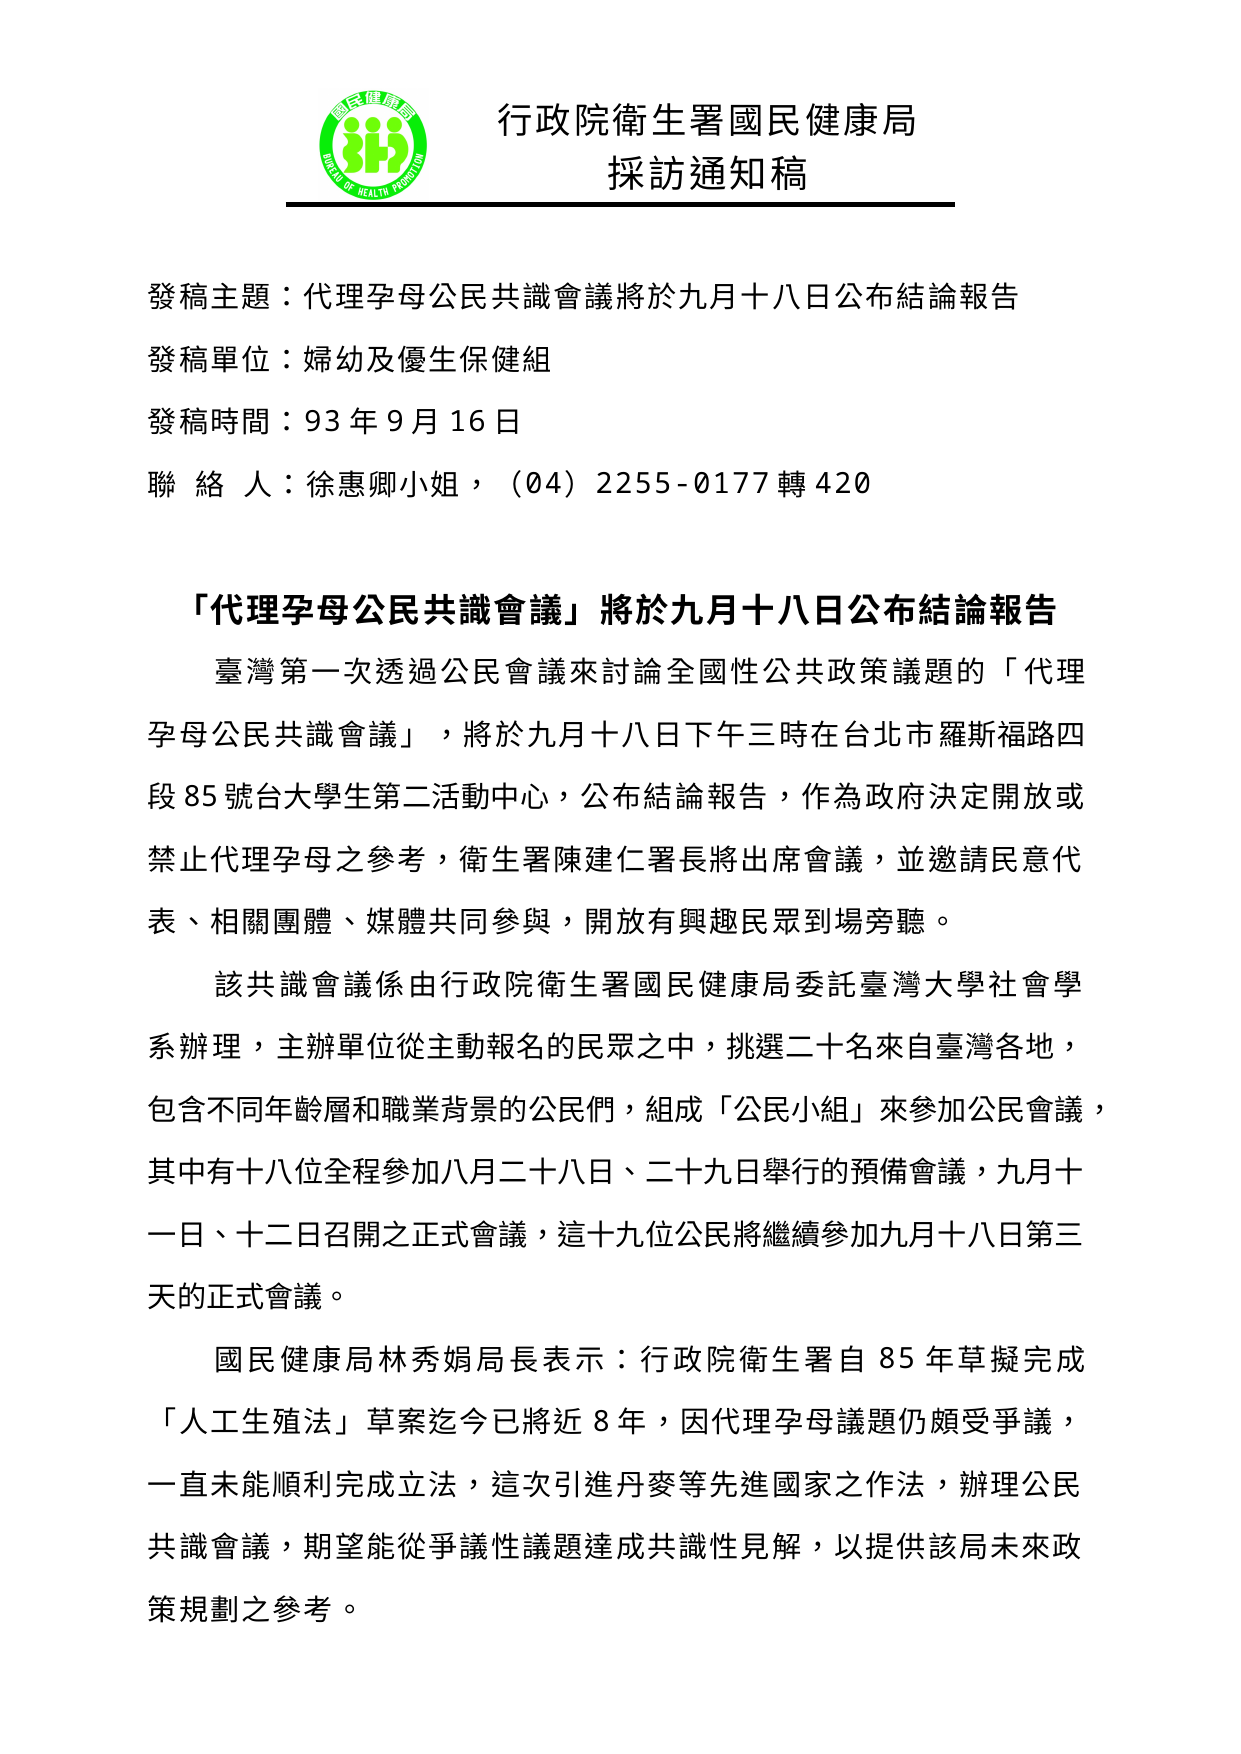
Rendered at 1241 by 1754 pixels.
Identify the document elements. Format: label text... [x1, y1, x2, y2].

text 發稿時間：93年9月16日 [148, 378, 1085, 441]
text 國民健康局林秀娟局長表示：行政院衛生署自85年草擬完成「人工生殖法」草案迄今已將近8年，因代理孕母議題仍頗受爭議，一直未能順利完成立法，這次引進丹麥等先進國家之作法，辦理公民共識會議，期望能從爭議性議題達成共識性見解，以提供該局未來政策規劃之參考。 [148, 1316, 1085, 1628]
text 「代理孕母公民共識會議」將於九月十八日公布結論報告 [148, 566, 1085, 628]
text 臺灣第一次透過公民會議來討論全國性公共政策議題的「代理孕母公民共識會議」，將於九月十八日下午三時在台北市羅斯福路四段85號台大學生第二活動中心，公布結論報告，作為政府決定開放或禁止代理孕母之參考，衛生署陳建仁署長將出席會議，並邀請民意代表、相關團體、媒體共同參與，開放有興趣民眾到場旁聽。 [148, 628, 1085, 941]
text 發稿主題：代理孕母公民共識會議將於九月十八日公布結論報告 [148, 253, 1085, 316]
text 該共識會議係由行政院衛生署國民健康局委託臺灣大學社會學系辦理，主辦單位從主動報名的民眾之中，挑選二十名來自臺灣各地，包含不同年齡層和職業背景的公民們，組成「公民小組」來參加公民會議，其中有十八位全程參加八月二十八日、二十九日舉行的預備會議，九月十一日、十二日召開之正式會議，這十九位公民將繼續參加九月十八日第三天的正式會議。 [148, 941, 1085, 1316]
text 發稿單位：婦幼及優生保健組 [148, 316, 1085, 378]
text 聯 絡 人：徐惠卿小姐，（04）2255-0177轉420 [148, 441, 1085, 503]
